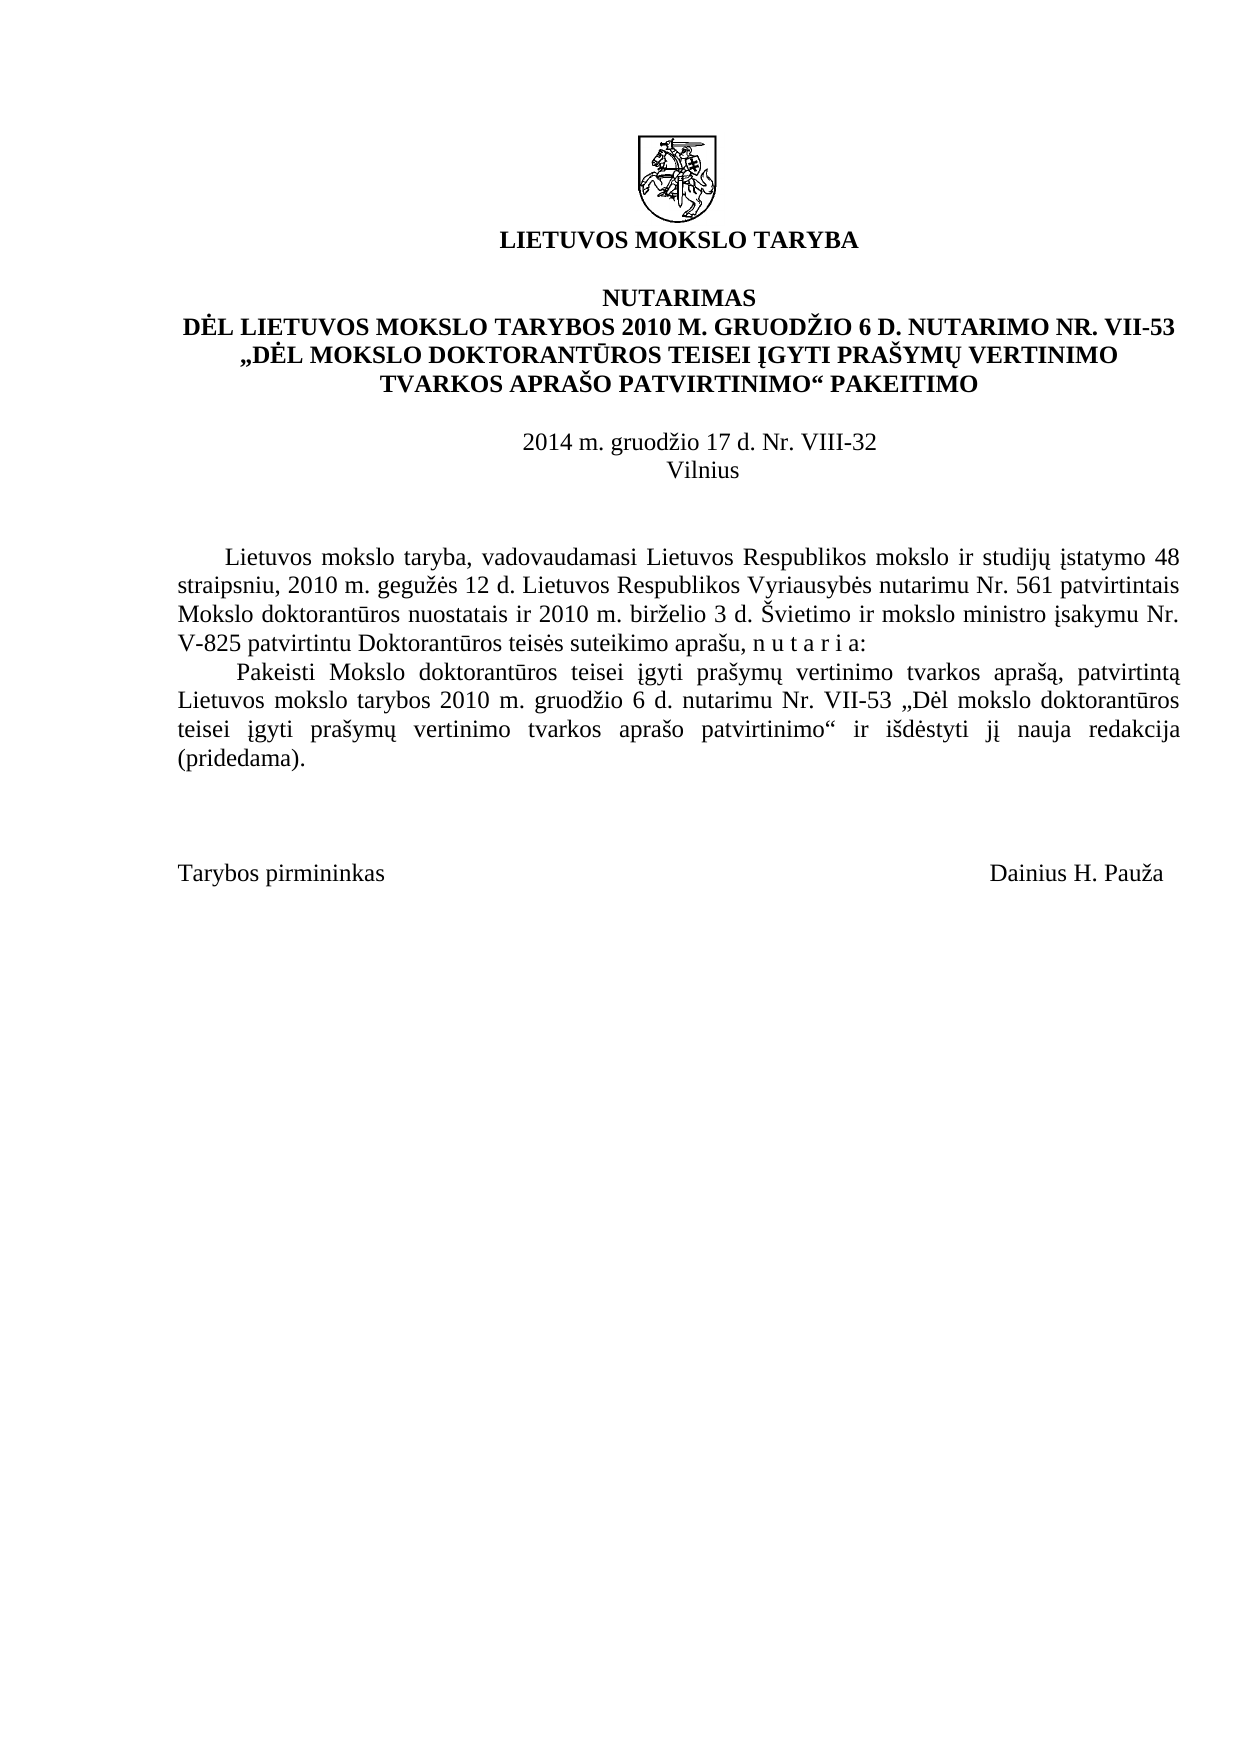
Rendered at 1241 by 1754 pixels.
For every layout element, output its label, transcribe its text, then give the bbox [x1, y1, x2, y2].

text NUTARIMAS [177, 283, 1181, 312]
text DĖL Lietuvos mokslo tarybos 2010 m. gruodžio 6 d. nutarimo Nr. VII-53 „Dėl mokslo doktorantūros teisei įgyti prašymų vertinimo tvarkos aprašo patvirtinimo“ PAKEITIMO [177, 312, 1181, 398]
text Pakeisti Mokslo doktorantūros teisei įgyti prašymų vertinimo tvarkos aprašą, patvirtintą Lietuvos mokslo tarybos 2010 m. gruodžio 6 d. nutarimu Nr. VII-53 „Dėl mokslo doktorantūros teisei įgyti prašymų vertinimo tvarkos aprašo patvirtinimo“ ir išdėstyti jį nauja redakcija (pridedama). [177, 657, 1181, 772]
text LIETUVOS MOKSLO TARYBA [177, 225, 1181, 254]
text Tarybos pirmininkas Dainius H. Pauža [177, 858, 1181, 887]
text 2014 m. gruodžio 17 d. Nr. VIII-32 [177, 427, 1181, 455]
text Vilnius [177, 455, 1181, 484]
text Lietuvos mokslo taryba, vadovaudamasi Lietuvos Respublikos mokslo ir studijų įstatymo 48 straipsniu, 2010 m. gegužės 12 d. Lietuvos Respublikos Vyriausybės nutarimu Nr. 561 patvirtintais Mokslo doktorantūros nuostatais ir 2010 m. birželio 3 d. Švietimo ir mokslo ministro įsakymu Nr. V-825 patvirtintu Doktorantūros teisės suteikimo aprašu, n u t a r i a: [177, 542, 1181, 657]
